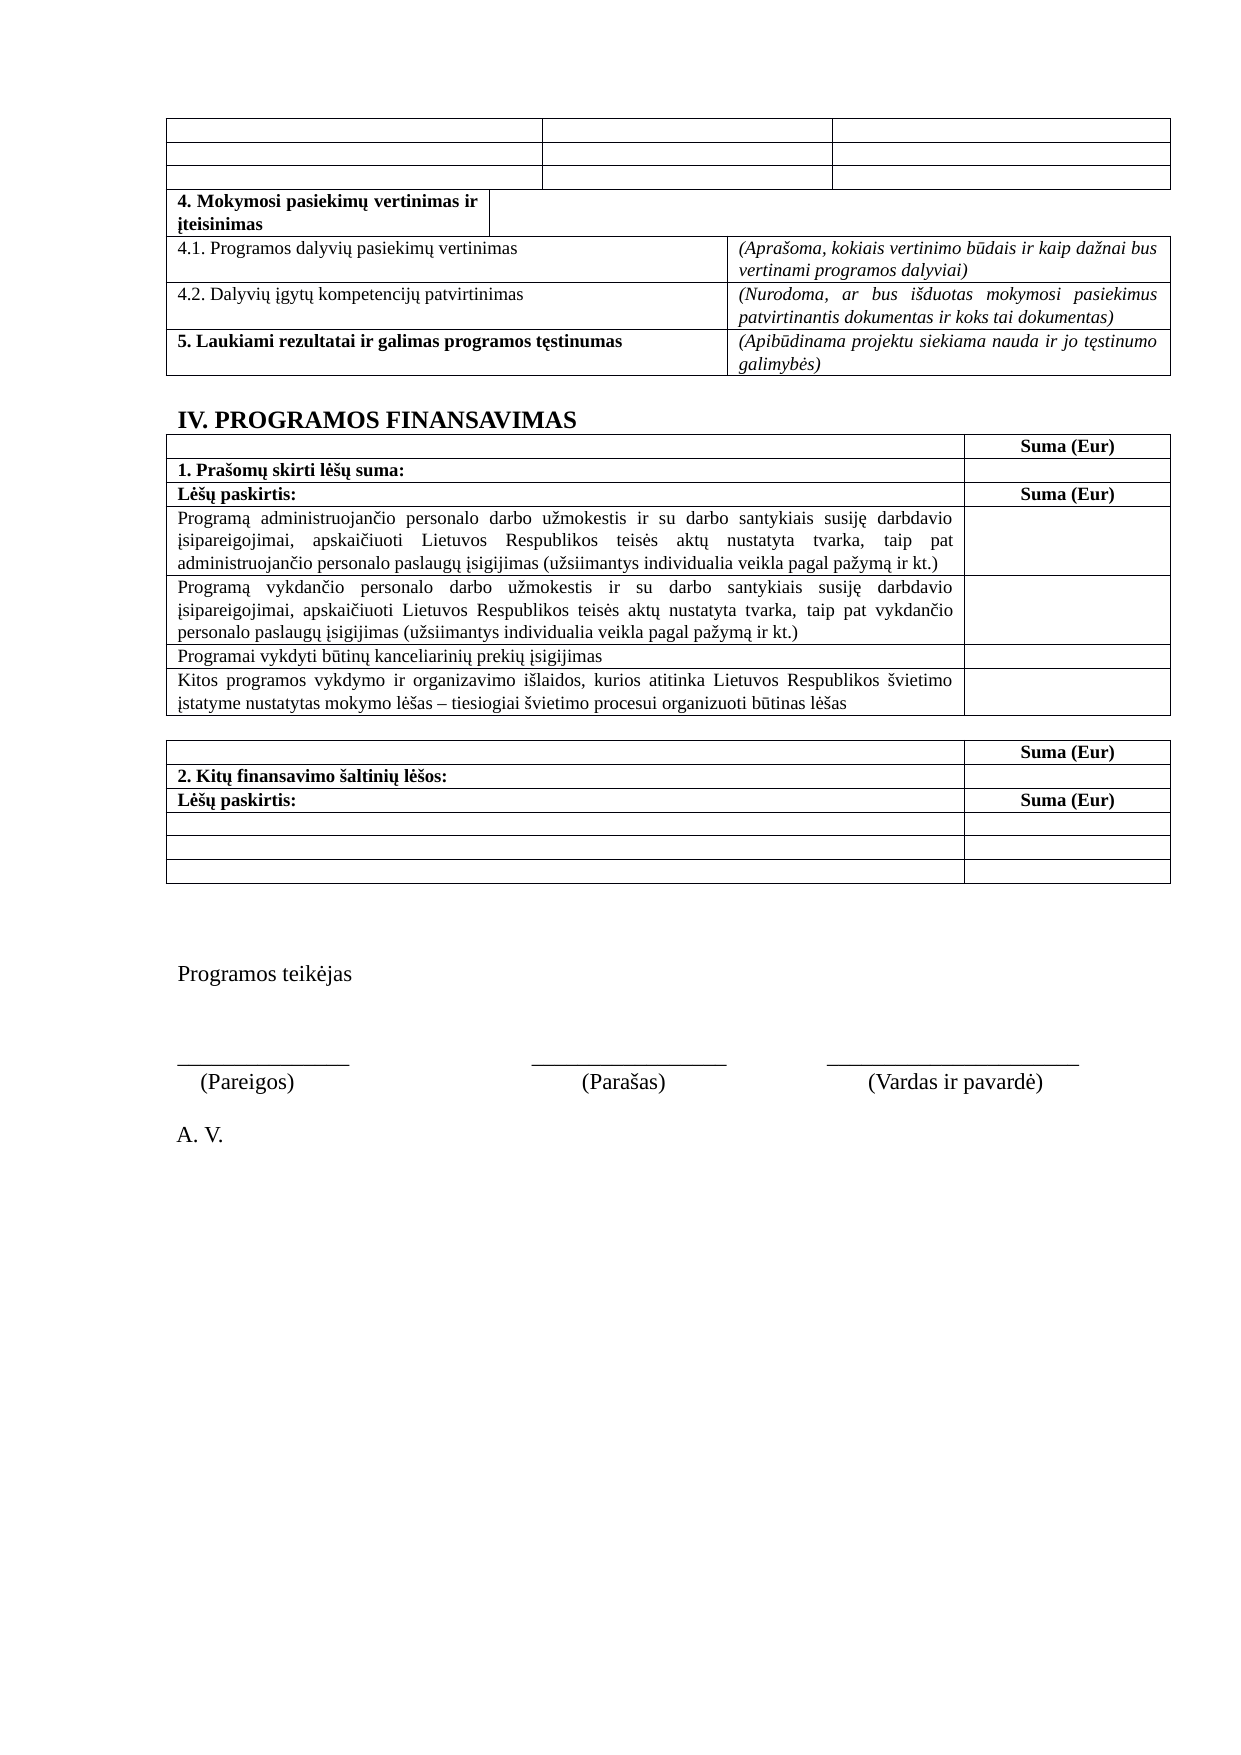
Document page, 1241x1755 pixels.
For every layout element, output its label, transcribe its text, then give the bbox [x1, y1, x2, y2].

table_cell [833, 119, 1170, 142]
table_cell 4. Mokymosi pasiekimų vertinimas ir įteisinimas [167, 190, 489, 236]
table_cell [641, 190, 727, 236]
table_cell [167, 166, 542, 189]
text IV. PROGRAMOS FINANSAVIMAS [177, 405, 1181, 434]
table_cell [167, 143, 542, 165]
table_cell [965, 836, 1170, 859]
table_cell Kitos programos vykdymo ir organizavimo išlaidos, kurios atitinka Lietuvos Respublikos švietimo įstatyme nustatytas mokymo lėšas – tiesiogiai švietimo procesui organizuoti būtinas lėšas [167, 669, 964, 714]
table_cell [727, 190, 832, 236]
table_cell Lėšų paskirtis: [167, 789, 964, 812]
table_header [167, 435, 964, 458]
table_cell Lėšų paskirtis: [167, 483, 964, 506]
table_cell [965, 860, 1170, 882]
table_cell [167, 860, 964, 882]
table_cell [833, 143, 1170, 165]
table_cell 5. Laukiami rezultatai ir galimas programos tęstinumas [167, 330, 727, 375]
table_cell [490, 190, 543, 236]
table_cell 1. Prašomų skirti lėšų suma: [167, 459, 964, 482]
table_cell 4.2. Dalyvių įgytų kompetencijų patvirtinimas [167, 283, 727, 329]
table_cell [543, 166, 832, 189]
text (Pareigos) (Parašas) (Vardas ir pavardė) [177, 1068, 1181, 1094]
table_cell [965, 507, 1170, 575]
table_cell Programą vykdančio personalo darbo užmokestis ir su darbo santykiais susiję darbdavio įsipareigojimai, apskaičiuoti Lietuvos Respublikos teisės aktų nustatyta tvarka, taip pat vykdančio personalo paslaugų įsigijimas (užsiimantys individualia veikla pagal pažymą ir kt.) [167, 576, 964, 644]
text A. V. [165, 1121, 1181, 1147]
table_cell [965, 645, 1170, 668]
text Programos teikėjas [177, 960, 1181, 987]
table_cell [167, 836, 964, 859]
table_cell Suma (Eur) [965, 789, 1170, 812]
text _______________ _________________ ______________________ [177, 1042, 1181, 1068]
table_cell [965, 669, 1170, 714]
table_cell [543, 119, 832, 142]
table_cell Programai vykdyti būtinų kanceliarinių prekių įsigijimas [167, 645, 964, 668]
table_cell [965, 576, 1170, 644]
table_cell [965, 765, 1170, 788]
table_cell 2. Kitų finansavimo šaltinių lėšos: [167, 765, 964, 788]
table_cell [167, 813, 964, 835]
table_cell [833, 190, 1171, 236]
table_cell [965, 813, 1170, 835]
table_cell [543, 143, 832, 165]
table_header Suma (Eur) [965, 435, 1170, 458]
table_cell (Apibūdinama projektu siekiama nauda ir jo tęstinumo galimybės) [728, 330, 1170, 375]
table_cell Suma (Eur) [965, 483, 1170, 506]
table_cell 4.1. Programos dalyvių pasiekimų vertinimas [167, 237, 727, 282]
table_header Suma (Eur) [965, 741, 1170, 764]
table_cell Programą administruojančio personalo darbo užmokestis ir su darbo santykiais susiję darbdavio įsipareigojimai, apskaičiuoti Lietuvos Respublikos teisės aktų nustatyta tvarka, taip pat administruojančio personalo paslaugų įsigijimas (užsiimantys individualia veikla pagal pažymą ir kt.) [167, 507, 964, 575]
table_cell (Nurodoma, ar bus išduotas mokymosi pasiekimus patvirtinantis dokumentas ir koks tai dokumentas) [728, 283, 1170, 329]
table_cell [965, 459, 1170, 482]
table_cell [543, 190, 641, 236]
table_cell [833, 166, 1170, 189]
table_header [167, 741, 964, 764]
table_cell (Aprašoma, kokiais vertinimo būdais ir kaip dažnai bus vertinami programos dalyviai) [728, 237, 1170, 282]
table_cell [167, 119, 542, 142]
